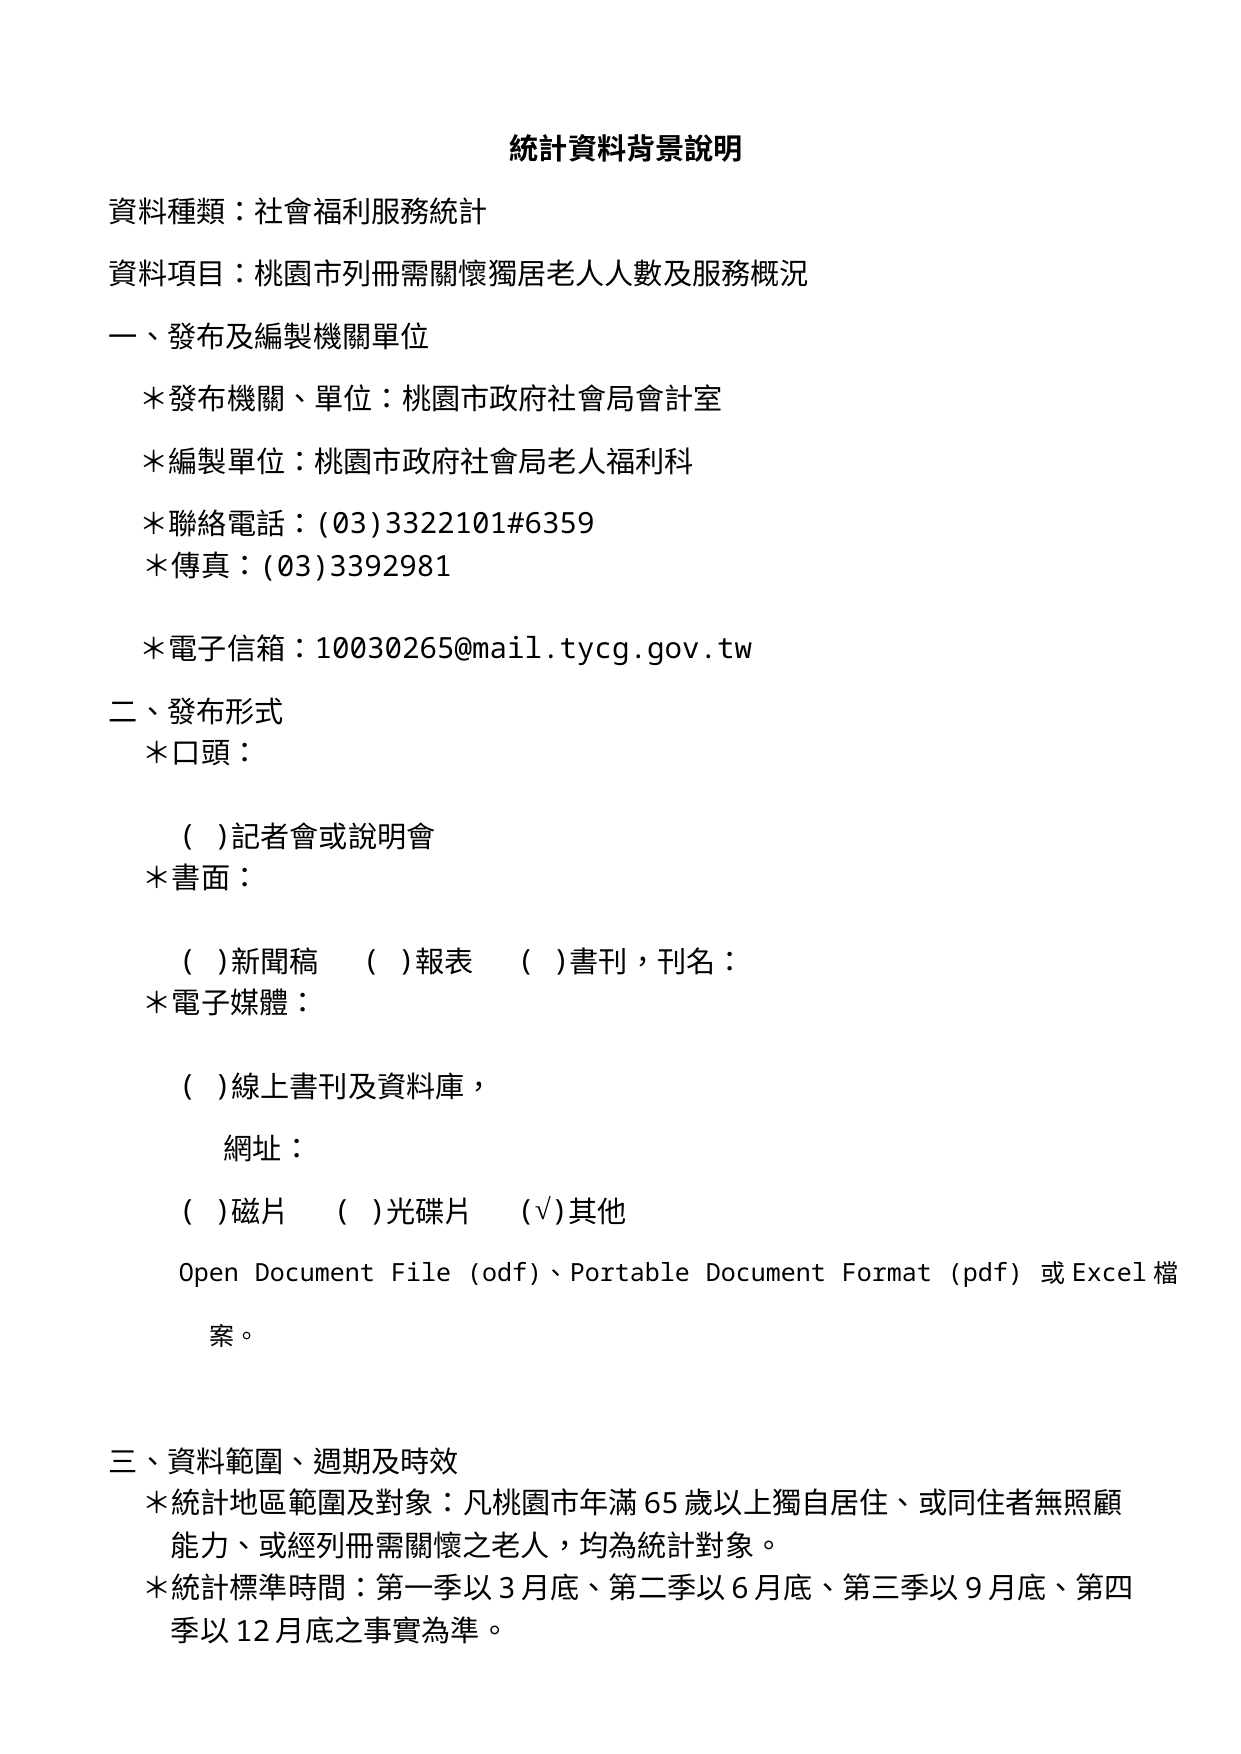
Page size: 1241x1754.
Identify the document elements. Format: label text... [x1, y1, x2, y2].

table_header 統計資料背景說明 資料種類：社會福利服務統計 資料項目：桃園市列冊需關懷獨居老人人數及服務概況 一、發布及編製機關單位 ＊發布機關、單位：桃園市政府社會局會計室 ＊編製單位：桃園市政府社會局老人福利科 ＊聯絡電話：(03)3322101#6359 ＊傳真：(03)3392981 ＊電子信箱：10030265@mail.tycg.gov.tw 二、發布形式 ＊口頭： ( )記者會或說明會 ＊書面： ( )新聞稿 ( )報表 ( )書刊，刊名： ＊電子媒體： ( )線上書刊及資料庫， 網址： ( )磁片 ( )光碟片 (√)其他 Open Document File (odf)、Portable Document Format (pdf) 或Excel檔案。 三、資料範圍、週期及時效 ＊統計地區範圍及對象：凡桃園市年滿65歲以上獨自居住、或同住者無照顧能力、或經列冊需關懷之老人，均為統計對象。 ＊統計標準時間：第一季以3月底、第二季以6月底、第三季以9月底、第四季以12月底之事實為準。 ＊統計項目定義： (一)中(低)收入：指政府列冊有案之低收入及家庭總收入分配全家人口，每人每月未超過最低生活費2.5倍者。 (二)榮民(眷)：指為國家勞苦功高之退除役官兵及其眷屬。 (三)死亡人數：本期因死亡而註銷列冊之獨居老人人數。 (四)電話問安：以電話定期或不定期向獨居老人問好並詢問有何需求或問題。 (五)關懷訪視：對乏人照顧之獨居老人，遴派志工或專職服務員至府上探訪，並瞭解其需求。 (六)居家服務：對因行動不便又乏人照顧之獨居老人，遴派志工或專職服務員至府上服務。服務項目為協助老人個人清潔、換洗衣物之洗滌、代寫書信、聯絡親友等。 (七)餐飲服務：即提供生活自理能力較低或無法自行炊食的老人餐飲服務，有集中用餐或送餐到家之服務；於統計期間按日計算送餐人數之合計數，以人次統計。 (八)陪同就醫：對身心有疾病或行動不便之獨居老人，由志工或專職服務員陪同至醫院看診。 (九)安裝緊急救援連線：為確保獨居老人發生緊急危難時，能夠得到立即救援，經評估老人實際狀況，如符合即為其安裝緊急救援連線。 (十)轉介進住機構：對生活無法自理之獨居老人，轉介至老人長期照顧、安養機構或榮民之家等機構接受照顧。 ＊統計單位：人、人次。 ＊統計分類：橫項依「鄉鎮市區別及年齡別」分；縱項依「期底獨居老人人數」、「具榮民(眷)身分獨居老人人數」、「具原住民身分獨居老人人數」、「本期死亡人數」、「本期服務成果」、「期底安裝緊急救援連線人數」及「本期轉介進住機構人數」分。 ＊發布週期(指資料編製或產生之頻率，如月、季、年等)：季。 ＊時效(指統計標準時間至資料發布時間之間隔時間）：1個月又10日。 ＊資料變革：無。 四、公開資料發布訊息 ＊預告發布日期(含預告方式及週期)：每季終了後1個月又10日(遇假日順延)以報表、網際網路發布。 ＊同步發送單位(說明資料發布時同步發送之單位或可同步查得該資料之網址)：衛生福利部統計處、桃園市政府主計處。 五、資料品質 ＊統計指標編製方法與資料來源說明：依據各公所所報獨居老人資料彙編。 ＊統計資料交叉查核及確保資料合理性之機制（說明各項資料之相互關係及不同資料來源之相關統計差異性）： (一)期底獨居老人人數之「中(低)收入」＋「一般老人」=「合計」。 (二)各行政區之總和=「總計」。 六、須注意及預定改變之事項（說明預定修正之資料、定義、統計方法等及其修正原因）：無。 七、其他事項：無。 [98, 105, 1155, 1649]
